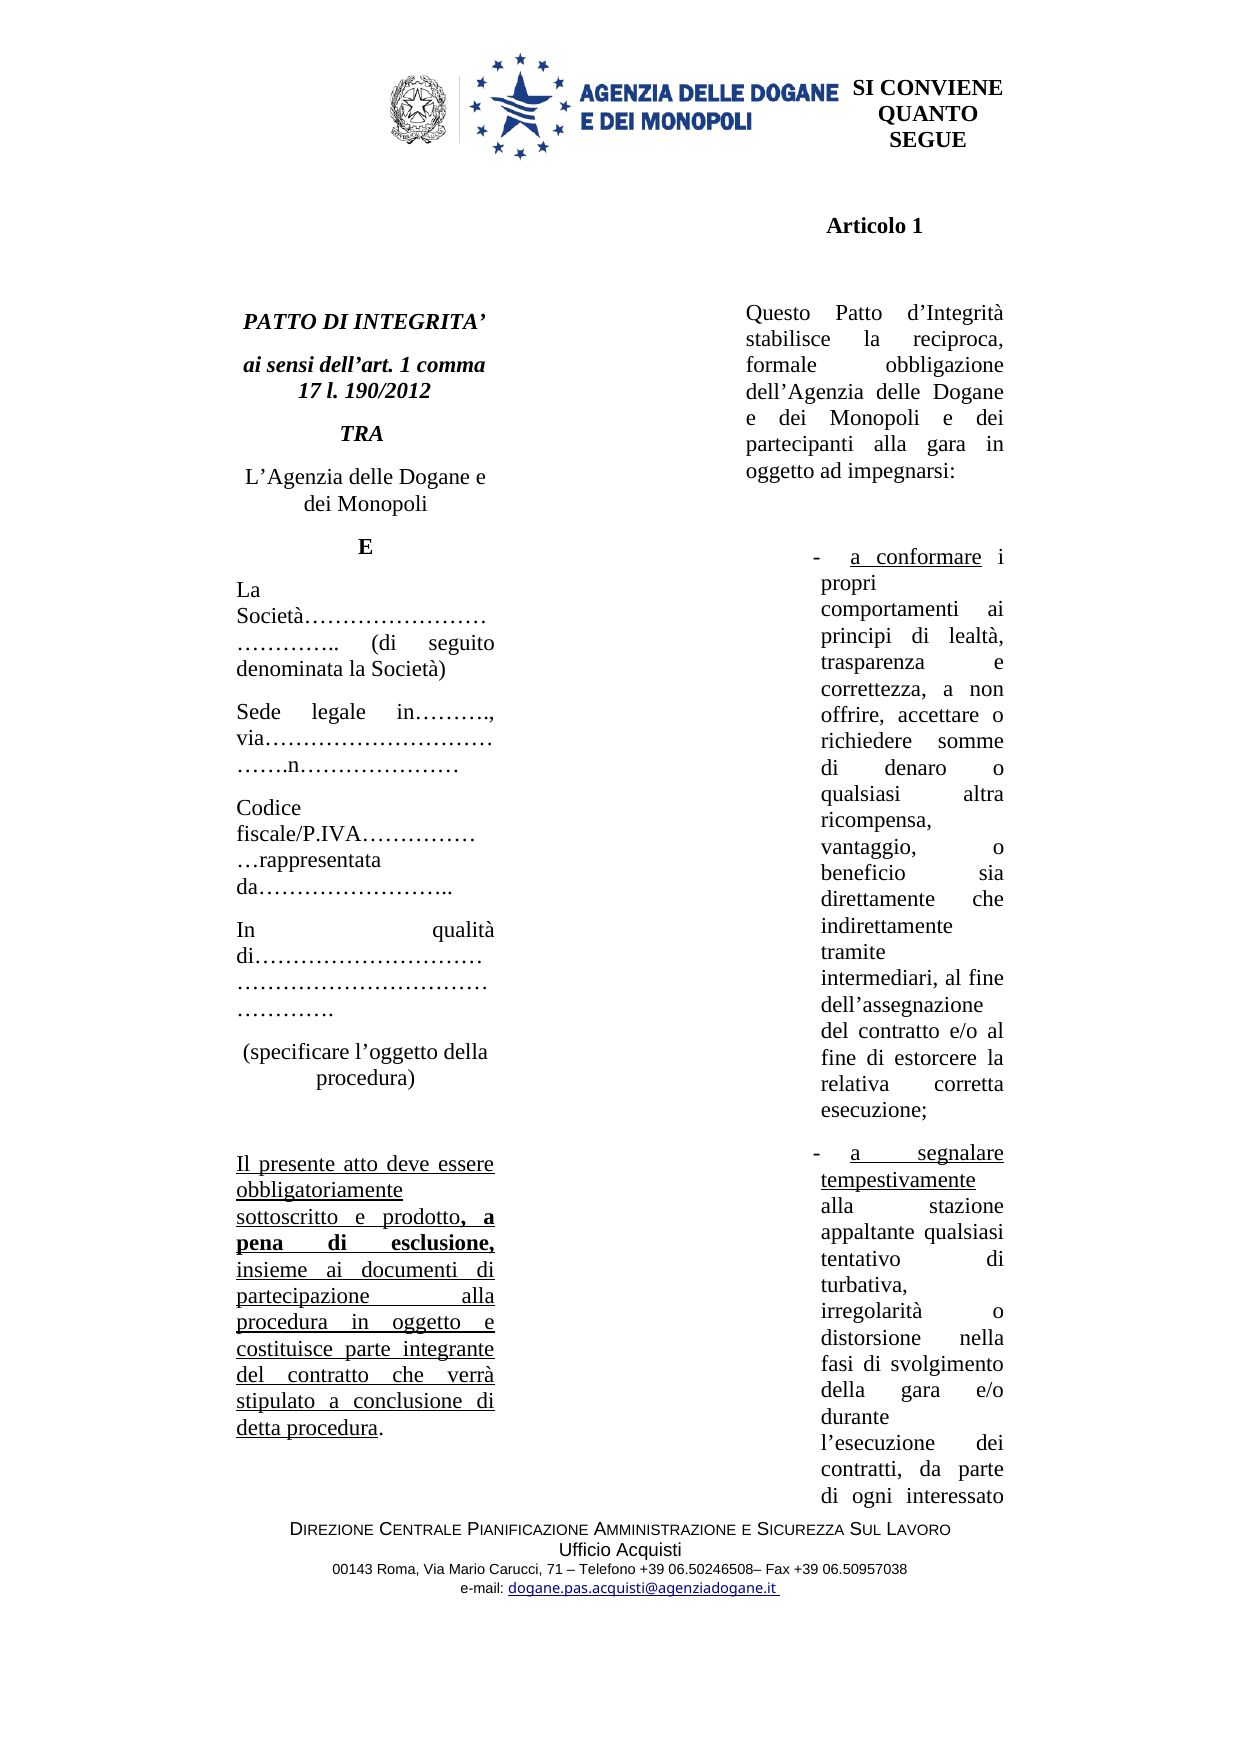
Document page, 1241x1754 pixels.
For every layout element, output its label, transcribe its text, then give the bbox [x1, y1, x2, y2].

text obbligatoriamente sottoscritto e prodotto, a [236, 1174, 495, 1226]
text (specificare l’oggetto della procedura) [236, 1038, 495, 1091]
text Articolo 1 [746, 213, 1004, 239]
table_cell [148, 208, 586, 234]
text procedura in oggetto e [236, 1306, 495, 1331]
text stipulato a conclusione di [236, 1385, 495, 1410]
list a conformare i propri comportamenti ai principi di lealtà, trasparenza e correttezza, a non offrire, accettare o richiedere somme di denaro o qualsiasi altra ricompensa, vantaggio, o beneficio sia direttamente che indirettamente tramite intermediari, al fine dell’assegnazione del contratto e/o al fine di estorcere la relativa corretta esecuzione; [783, 543, 1004, 1123]
text Questo Patto d’Integrità stabilisce la reciproca, formale obbligazione dell’Agenzia delle Dogane e dei Monopoli e dei partecipanti alla gara in oggetto ad impegnarsi: [746, 299, 1004, 483]
text del contratto che verrà [236, 1359, 495, 1384]
text L’Agenzia delle Dogane e dei Monopoli [236, 463, 495, 516]
text TRA [236, 420, 495, 447]
table_header [148, 155, 586, 182]
text E [236, 533, 495, 559]
text PATTO DI INTEGRITA’ [236, 308, 495, 334]
text detta procedura. [236, 1411, 495, 1440]
text partecipazione alla [236, 1280, 495, 1305]
text SI CONVIENE QUANTO SEGUE [852, 74, 1004, 153]
text Il presente atto deve essere [236, 1150, 495, 1173]
list a segnalare tempestivamente alla stazione appaltante qualsiasi tentativo di turbativa, irregolarità o distorsione nella fasi di svolgimento della gara e/o durante l’esecuzione dei contratti, da parte di ogni interessato [783, 1139, 1004, 1508]
text costituisce parte integrante [236, 1333, 495, 1358]
text La Società……………………………….. (di seguito denominata la Società) [236, 576, 495, 681]
text Codice fiscale/P.IVA………………rappresentata da…………………….. [236, 794, 495, 899]
text insieme ai documenti di [236, 1253, 495, 1279]
text In qualità di…………………………………………………………………. [236, 916, 495, 1021]
text pena di esclusione, [236, 1227, 495, 1252]
table_cell [148, 234, 586, 282]
text Sede legale in………., via……………………………….n………………… [236, 698, 495, 777]
table_cell [148, 182, 586, 208]
text ai sensi dell’art. 1 comma 17 l. 190/2012 [236, 351, 495, 404]
